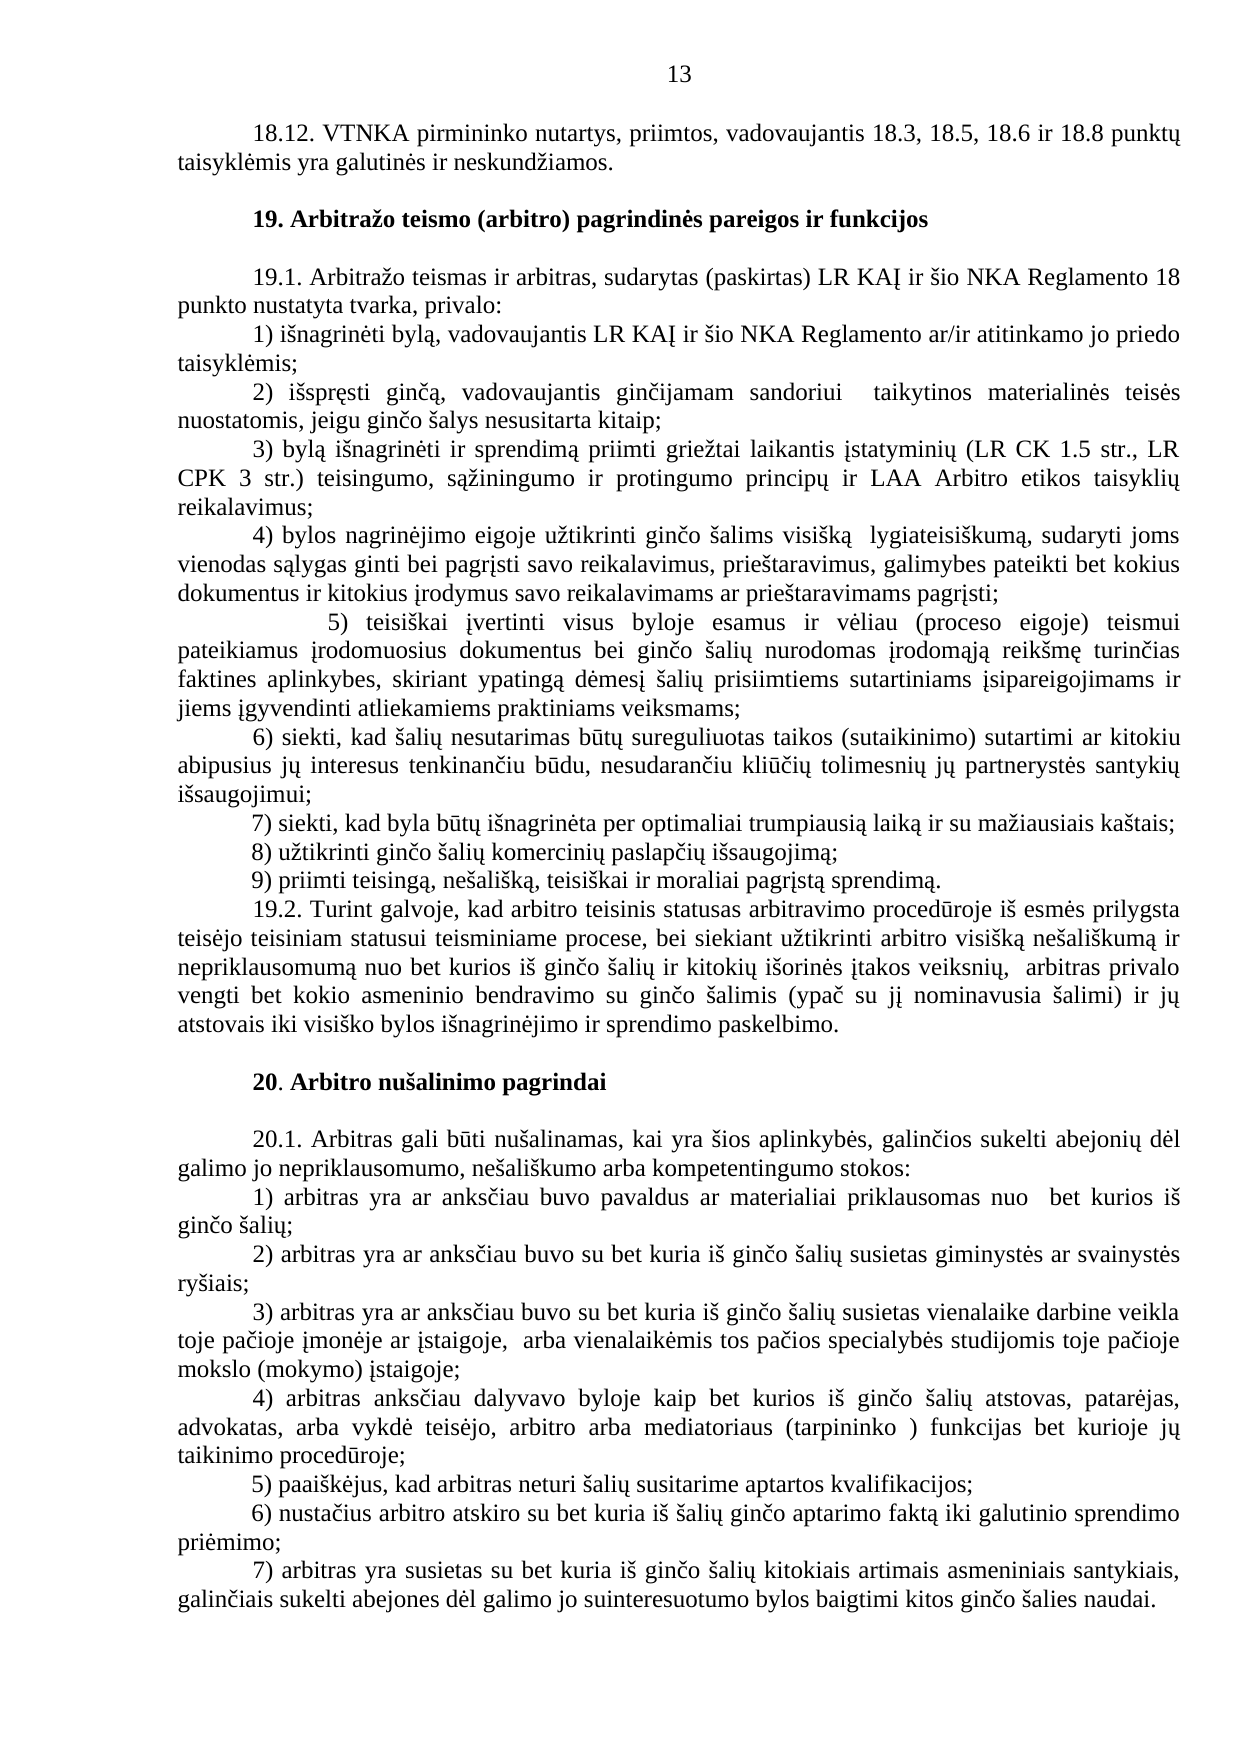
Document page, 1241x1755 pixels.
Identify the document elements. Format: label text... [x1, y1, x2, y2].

text 20.1. Arbitras gali būti nušalinamas, kai yra šios aplinkybės, galinčios sukelti abejonių dėl galimo jo nepriklausomumo, nešališkumo arba kompetentingumo stokos: [177, 1124, 1181, 1182]
text 4) arbitras anksčiau dalyvavo byloje kaip bet kurios iš ginčo šalių atstovas, patarėjas, advokatas, arba vykdė teisėjo, arbitro arba mediatoriaus (tarpininko ) funkcijas bet kurioje jų taikinimo procedūroje; [177, 1383, 1181, 1469]
text 4) bylos nagrinėjimo eigoje užtikrinti ginčo šalims visišką lygiateisiškumą, sudaryti joms vienodas sąlygas ginti bei pagrįsti savo reikalavimus, prieštaravimus, galimybes pateikti bet kokius dokumentus ir kitokius įrodymus savo reikalavimams ar prieštaravimams pagrįsti; [177, 521, 1181, 607]
text 3) bylą išnagrinėti ir sprendimą priimti griežtai laikantis įstatyminių (LR CK 1.5 str., LR CPK 3 str.) teisingumo, sąžiningumo ir protingumo principų ir LAA Arbitro etikos taisyklių reikalavimus; [177, 434, 1181, 521]
text 9) priimti teisingą, nešališką, teisiškai ir moraliai pagrįstą sprendimą. [251, 866, 1181, 894]
text 3) arbitras yra ar anksčiau buvo su bet kuria iš ginčo šalių susietas vienalaike darbine veikla toje pačioje įmonėje ar įstaigoje, arba vienalaikėmis tos pačios specialybės studijomis toje pačioje mokslo (mokymo) įstaigoje; [177, 1297, 1181, 1383]
text 6) nustačius arbitro atskiro su bet kuria iš šalių ginčo aptarimo faktą iki galutinio sprendimo priėmimo; [177, 1498, 1181, 1556]
text 19.1. Arbitražo teismas ir arbitras, sudarytas (paskirtas) LR KAĮ ir šio NKA Reglamento 18 punkto nustatyta tvarka, privalo: [177, 262, 1181, 319]
text 5) paaiškėjus, kad arbitras neturi šalių susitarime aptartos kvalifikacijos; [251, 1469, 1181, 1498]
text 1) išnagrinėti bylą, vadovaujantis LR KAĮ ir šio NKA Reglamento ar/ir atitinkamo jo priedo taisyklėmis; [177, 319, 1181, 377]
text 19.2. Turint galvoje, kad arbitro teisinis statusas arbitravimo procedūroje iš esmės prilygsta teisėjo teisiniam statusui teisminiame procese, bei siekiant užtikrinti arbitro visišką nešališkumą ir nepriklausomumą nuo bet kurios iš ginčo šalių ir kitokių išorinės įtakos veiksnių, arbitras privalo vengti bet kokio asmeninio bendravimo su ginčo šalimis (ypač su jį nominavusia šalimi) ir jų atstovais iki visiško bylos išnagrinėjimo ir sprendimo paskelbimo. [177, 894, 1181, 1038]
text 2) išspręsti ginčą, vadovaujantis ginčijamam sandoriui taikytinos materialinės teisės nuostatomis, jeigu ginčo šalys nesusitarta kitaip; [177, 377, 1181, 434]
text 7) siekti, kad byla būtų išnagrinėta per optimaliai trumpiausią laiką ir su mažiausiais kaštais; [177, 808, 1181, 837]
text 5) teisiškai įvertinti visus byloje esamus ir vėliau (proceso eigoje) teismui pateikiamus įrodomuosius dokumentus bei ginčo šalių nurodomas įrodomąją reikšmę turinčias faktines aplinkybes, skiriant ypatingą dėmesį šalių prisiimtiems sutartiniams įsipareigojimams ir jiems įgyvendinti atliekamiems praktiniams veiksmams; [177, 607, 1181, 722]
text 19. Arbitražo teismo (arbitro) pagrindinės pareigos ir funkcijos [177, 204, 1181, 233]
text 18.12. VTNKA pirmininko nutartys, priimtos, vadovaujantis 18.3, 18.5, 18.6 ir 18.8 punktų taisyklėmis yra galutinės ir neskundžiamos. [177, 118, 1181, 176]
text 20. Arbitro nušalinimo pagrindai [177, 1067, 1181, 1096]
text 2) arbitras yra ar anksčiau buvo su bet kuria iš ginčo šalių susietas giminystės ar svainystės ryšiais; [177, 1239, 1181, 1297]
text 7) arbitras yra susietas su bet kuria iš ginčo šalių kitokiais artimais asmeniniais santykiais, galinčiais sukelti abejones dėl galimo jo suinteresuotumo bylos baigtimi kitos ginčo šalies naudai. [177, 1556, 1181, 1613]
text 6) siekti, kad šalių nesutarimas būtų sureguliuotas taikos (sutaikinimo) sutartimi ar kitokiu abipusius jų interesus tenkinančiu būdu, nesudarančiu kliūčių tolimesnių jų partnerystės santykių išsaugojimui; [177, 722, 1181, 808]
text 1) arbitras yra ar anksčiau buvo pavaldus ar materialiai priklausomas nuo bet kurios iš ginčo šalių; [177, 1182, 1181, 1239]
text 8) užtikrinti ginčo šalių komercinių paslapčių išsaugojimą; [251, 837, 1181, 866]
